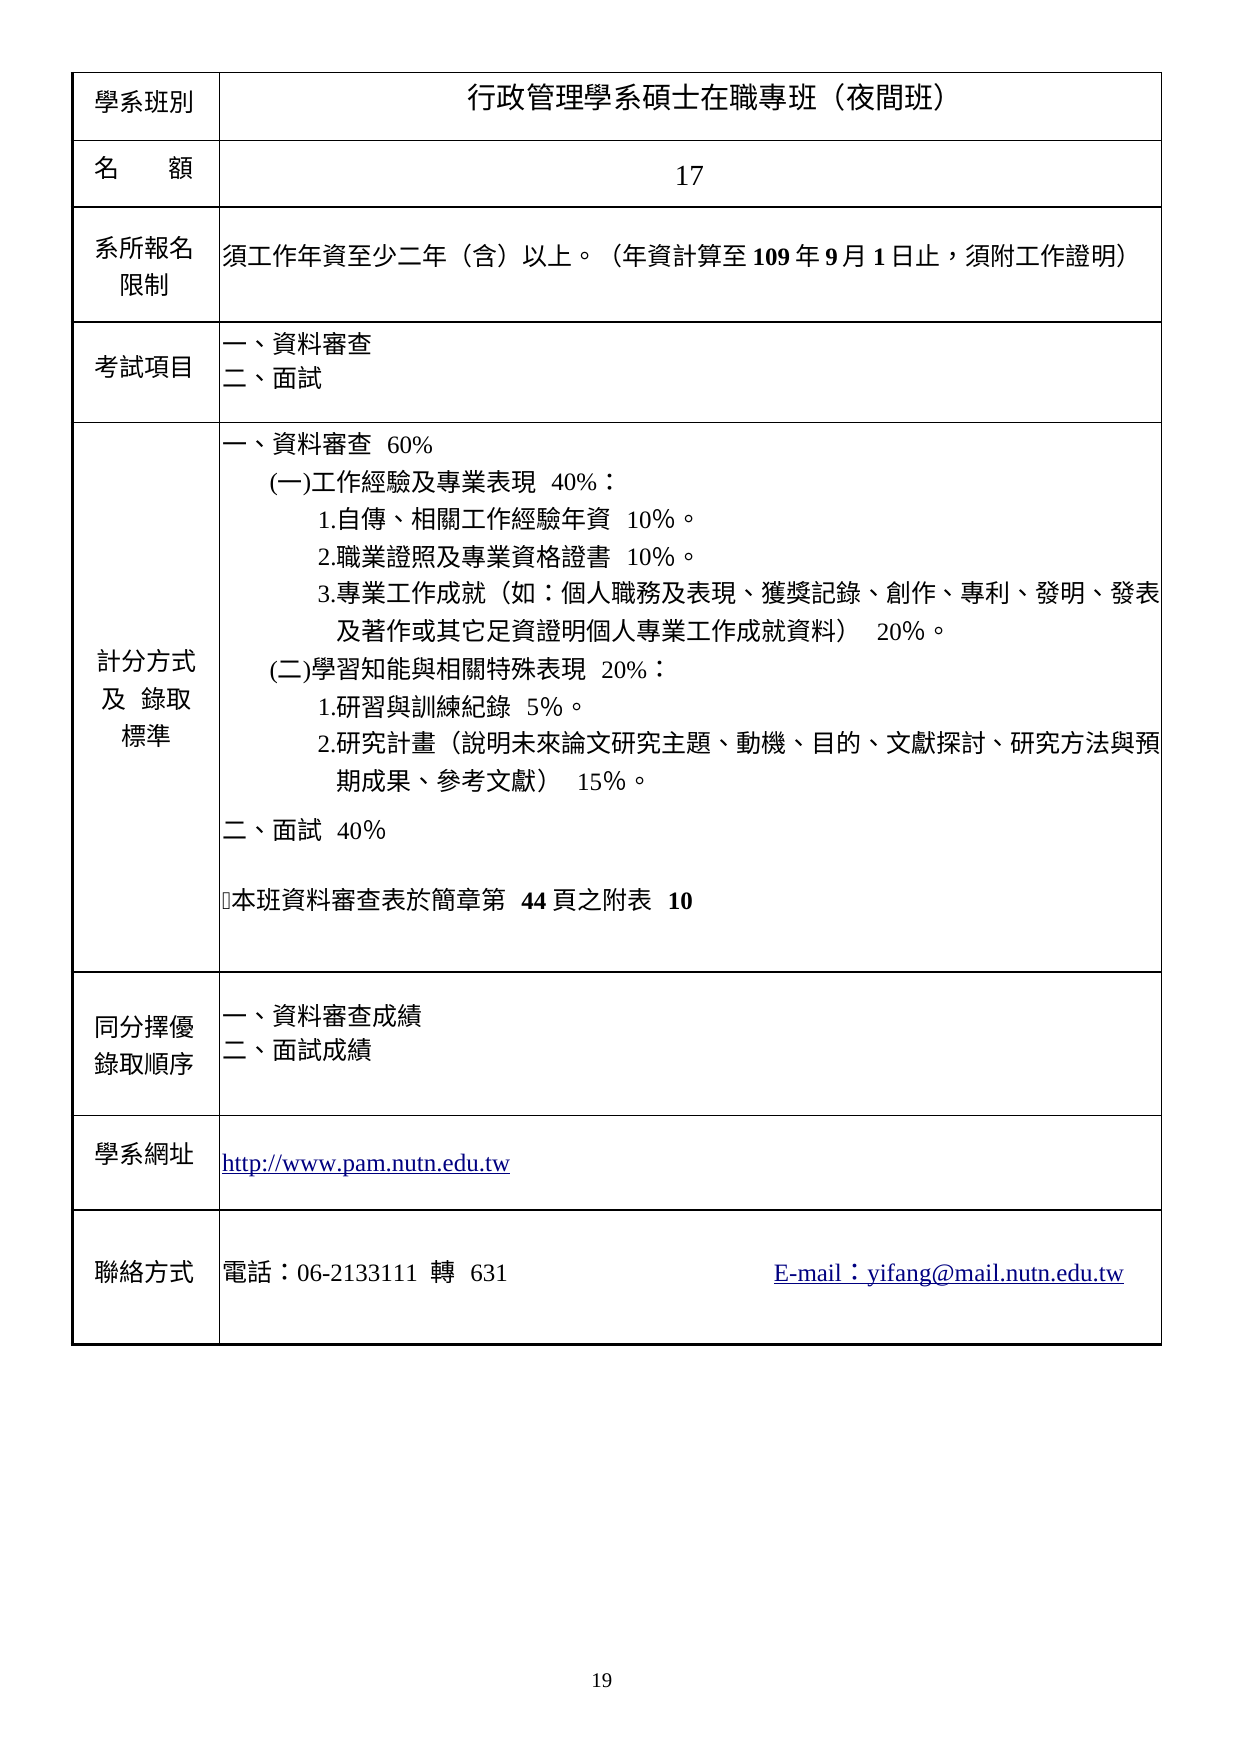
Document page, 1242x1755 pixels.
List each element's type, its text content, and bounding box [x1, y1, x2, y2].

table_cell 電話：06-2133111 轉 631 E-mail：yifang@mail.nutn.edu.tw [220, 1211, 1161, 1343]
table_header 行政管理學系碩士在職專班（夜間班） [220, 73, 1161, 139]
table_cell 一、資料審查 二、面試 [220, 323, 1161, 421]
table_cell 考試項目 [74, 323, 219, 421]
table_header 學系班別 [74, 73, 219, 139]
table_cell 須工作年資至少二年（含）以上。（年資計算至109年9月1日止，須附工作證明） [220, 208, 1161, 321]
table_cell 一、資料審查 60% (一)工作經驗及專業表現 40%： 1.自傳、相關工作經驗年資 10％。 2.職業證照及專業資格證書 10％。 3.專業工作成就（如：個人職務及表現、獲獎記錄、創作、專利、發明、發表 及著作或其它足資證明個人專業工作成就資料） 20％。 (二)學習知能與相關特殊表現 20%： 1.研習與訓練紀錄 5％。 2.研究計畫（說明未來論文研究主題、動機、目的、文獻探討、研究方法與預 期成果、參考文獻） 15％。 二、面試 40％ 本班資料審查表於簡章第 44 頁之附表 10 [220, 423, 1161, 971]
table_cell 聯絡方式 [74, 1211, 219, 1343]
table_cell 17 [220, 141, 1161, 206]
table_cell 一、資料審查成績 二、面試成績 [220, 973, 1161, 1115]
table_cell 學系網址 [74, 1116, 219, 1209]
table_cell 同分擇優 錄取順序 [74, 973, 219, 1115]
table_cell http://www.pam.nutn.edu.tw [220, 1116, 1161, 1209]
table_cell 系所報名 限制 [74, 208, 219, 321]
table_cell 名 額 [74, 141, 219, 206]
table_cell 計分方式 及 錄取標準 [74, 423, 219, 971]
